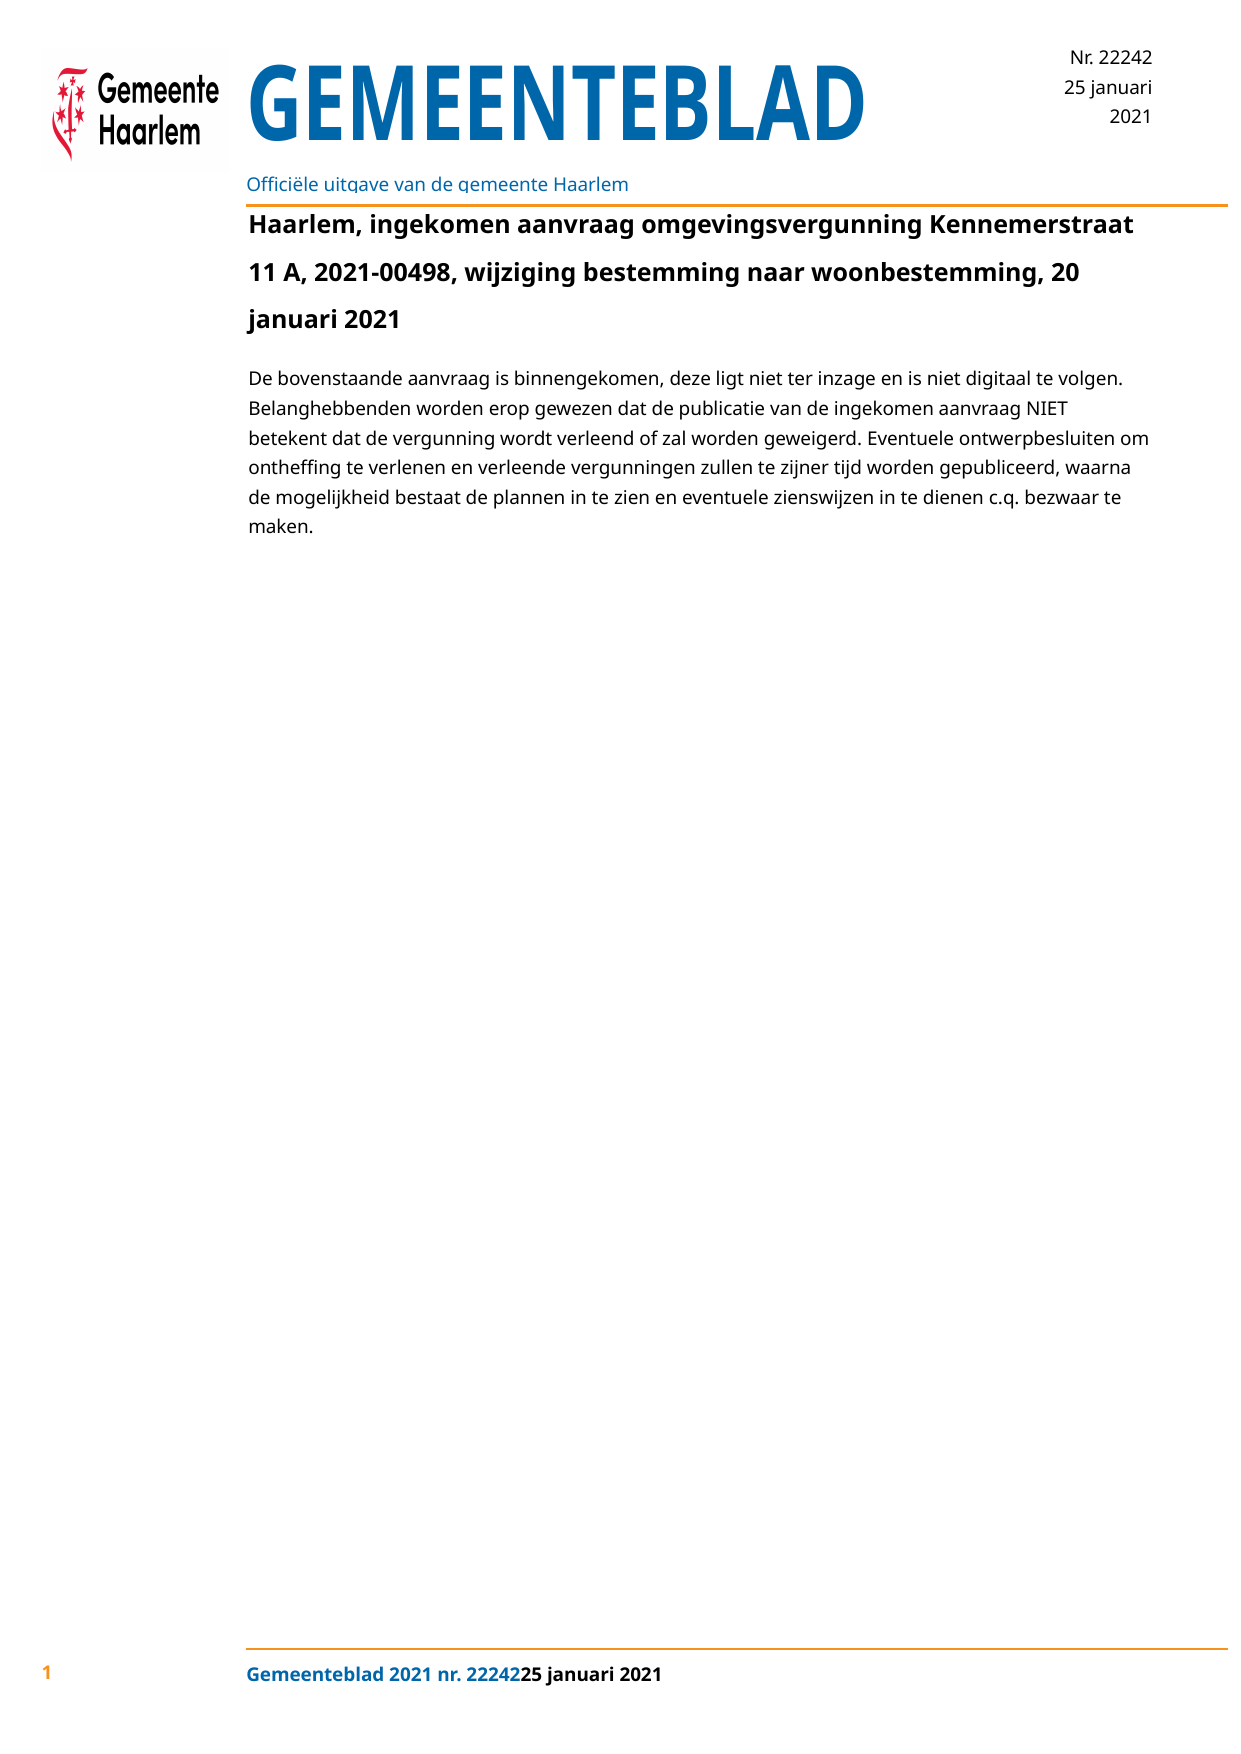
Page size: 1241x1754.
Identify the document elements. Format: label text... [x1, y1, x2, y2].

text De bovenstaande aanvraag is binnengekomen, deze ligt niet ter inzage en is niet digitaal te volgen. Belanghebbenden worden erop gewezen dat de publicatie van de ingekomen aanvraag NIET betekent dat de vergunning wordt verleend of zal worden geweigerd. Eventuele ontwerpbesluiten om ontheffing te verlenen en verleende vergunningen zullen te zijner tijd worden gepubliceerd, waarna de mogelijkheid bestaat de plannen in te zien en eventuele zienswijzen in te dienen c.q. bezwaar te maken. [248, 366, 1152, 539]
text Haarlem, ingekomen aanvraag omgevingsvergunning Kennemerstraat 11 A, 2021-00498, wijziging bestemming naar woonbestemming, 20 januari 2021 [248, 207, 1152, 336]
picture [41, 47, 231, 172]
